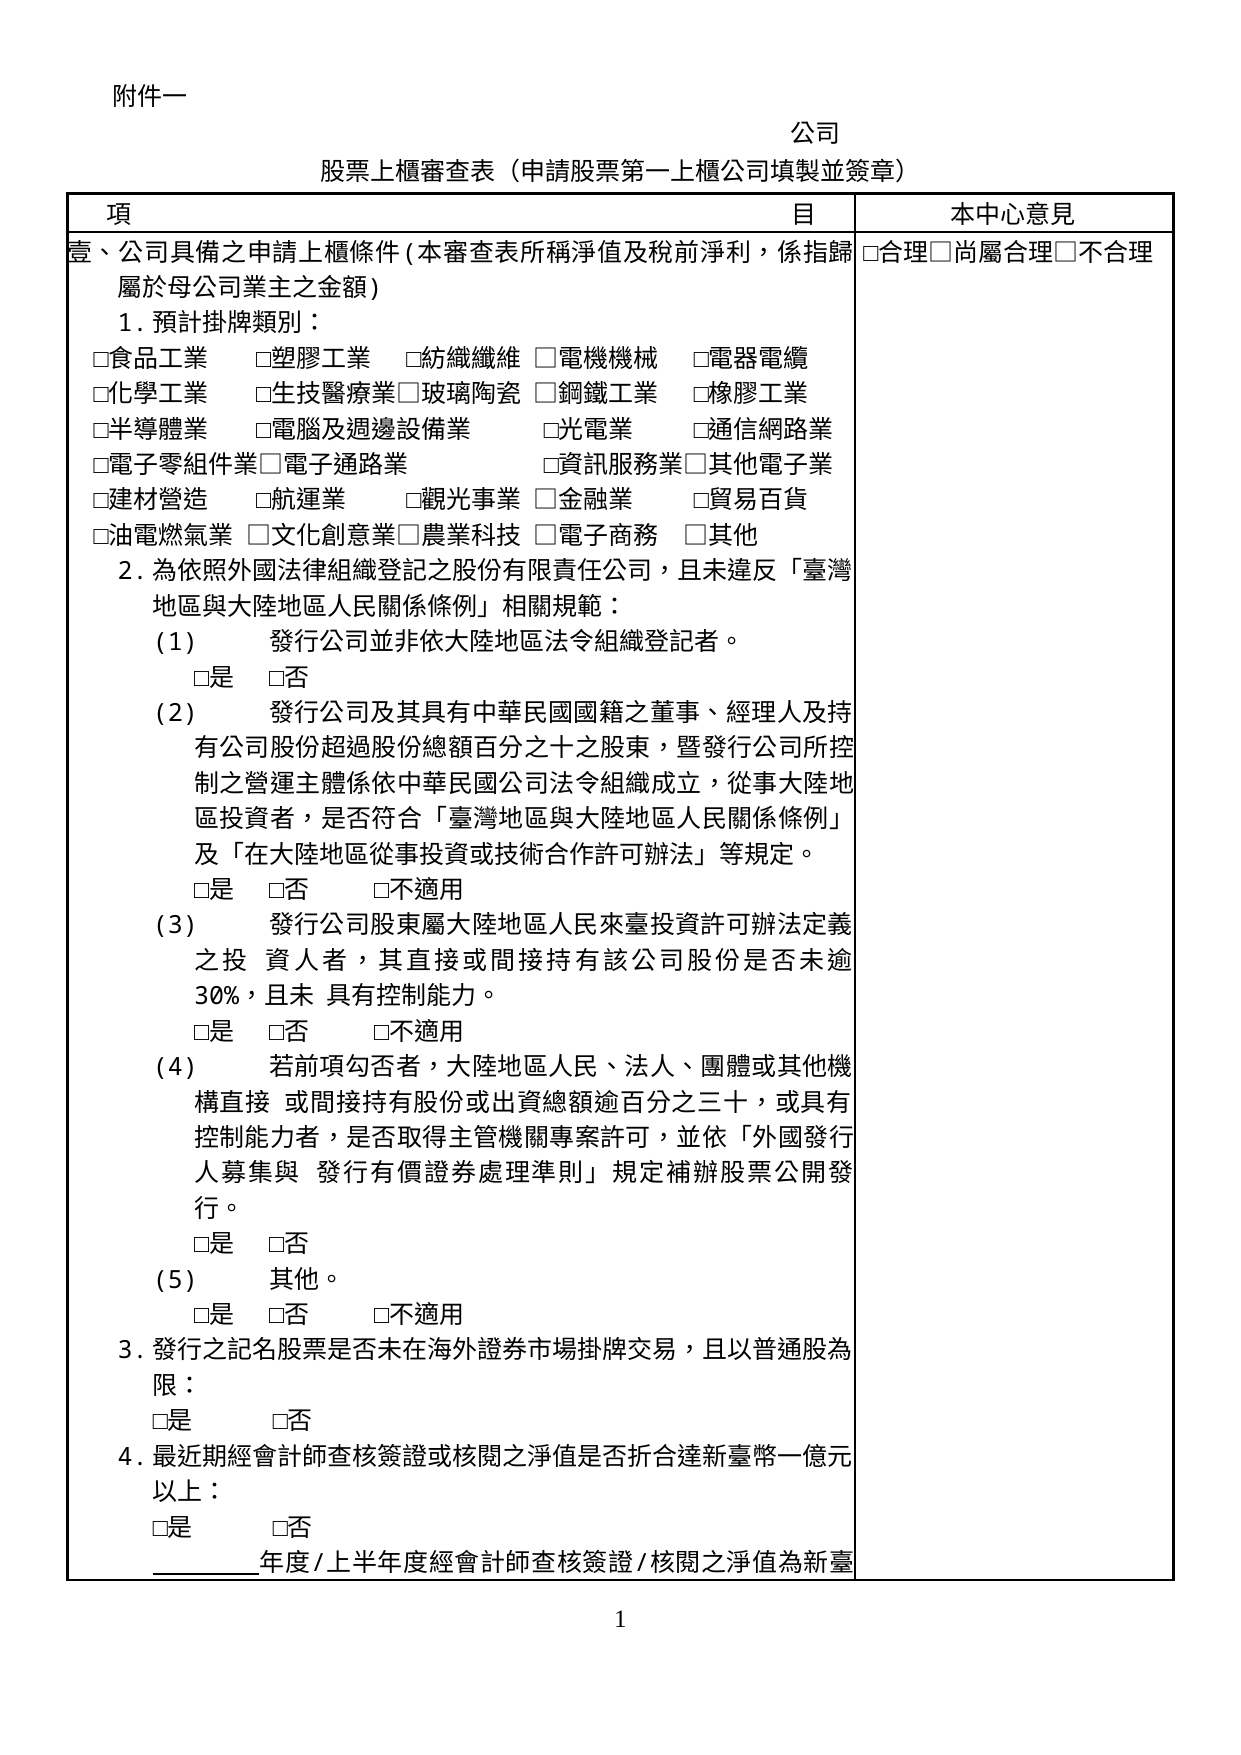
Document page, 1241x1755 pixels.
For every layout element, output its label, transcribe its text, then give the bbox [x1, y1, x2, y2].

table_cell 壹、公司具備之申請上櫃條件(本審查表所稱淨值及稅前淨利，係指歸屬於母公司業主之金額) 預計掛牌類別： □食品工業 □塑膠工業 □紡織纖維 □電機機械 □電器電纜 □化學工業 □生技醫療業□玻璃陶瓷 □鋼鐵工業 □橡膠工業 □半導體業 □電腦及週邊設備業 □光電業 □通信網路業 □電子零組件業□電子通路業 □資訊服務業□其他電子業 □建材營造 □航運業 □觀光事業 □金融業 □貿易百貨 □油電燃氣業 □文化創意業□農業科技 □電子商務 □其他 為依照外國法律組織登記之股份有限責任公司，且未違反「臺灣地區與大陸地區人民關係條例」相關規範： 發行公司並非依大陸地區法令組織登記者。 □是 □否 發行公司及其具有中華民國國籍之董事、經理人及持有公司股份超過股份總額百分之十之股東，暨發行公司所控制之營運主體係依中華民國公司法令組織成立，從事大陸地區投資者，是否符合「臺灣地區與大陸地區人民關係條例」及「在大陸地區從事投資或技術合作許可辦法」等規定。 □是 □否 □不適用 發行公司股東屬大陸地區人民來臺投資許可辦法定義之投 資人者，其直接或間接持有該公司股份是否未逾30%，且未 具有控制能力。 □是 □否 □不適用 若前項勾否者，大陸地區人民、法人、團體或其他機構直接 或間接持有股份或出資總額逾百分之三十，或具有控制能力者，是否取得主管機關專案許可，並依「外國發行人募集與 發行有價證券處理準則」規定補辦股票公開發行。 □是 □否 其他。 □是 □否 □不適用 發行之記名股票是否未在海外證券市場掛牌交易，且以普通股為限： □是 □否 最近期經會計師查核簽證或核閱之淨值是否折合達新臺幣一億元以上： □是 □否 年度/上半年度經會計師查核簽證/核閱之淨值為新臺幣 元 是否依照外國法律設立登記滿二個完整會計年度： □是 □否 □不適用(係屬科技事業，得不受本項最低設立年限之限制) 設立登記日期： 年 月 日 發行公司編製之財務報告是否符合下列規定： 以新臺幣為編製單位。 □是 □否 以中文版本為主。 □是 □否 依主管機關認可之國際財務報導準則、美國會計原則或國際財務報導準則編製。 □是 □否 財務報告編製之會計準則： 採二期對照方式。 □是 □否 編製內容包括資產負債表、綜合損益表、現金流量表、權益變動表及附註。 □是 □否 財務報告附註應敘明所採用之會計原則，若採主管機關認可之國際財務報導準則編製者，應依我國「證券發行人財務報告編製準則」之規定辦理，但第二十四條規定，得不適用之；若非採主管機關認可之國際財務報導準則編製者，應就二期對照之資產負債表及綜合損益表項目揭露與主管機關認可之國際財務報導準則之差異情形，包括重大差異項目及影響金額，且經設算調整前開影響數後，仍應符合本審查表第７點財務要求之標準。 □是 □否 經主管機關所核准簽證公開發行公司財務報告之我國二位會計師出具查核（或核閱）報告，或與前述會計師所屬事務所有合作關係之國際性會計師事務所查核簽證（或核閱），並由我國會計師出具不提及其他會計師查核（或核閱）工作之查核（或核閱）報告。 □是 □否 經董事長、經理人及會計主管簽名或蓋章，並出具財務報告內容無虛偽或隱匿之聲明。 □是 □否 會計師查核(或核閱)報告敘明發行公司所採用之會計原則，及所採用會計原則與依主管機關認可之國際財務報導準則之差異情形與附註索引，並明確載示業依我國會計師查核簽證財務報表規則及一般公認審計準則查核（或依我國審計準則公報第六十五號「財務報表之核閱」規劃並執行核閱工作）。 □是 □否 股票為無面額或每股面額非新臺幣十元者，適用「證券發行人財務報告編製準則」第六條有關達實收資本額百分之五部分改以淨值百分之二點五計算之；第十七條有關達實收資本額百分之二十部分改以淨值百分之十計算之。 □是 □否 □不適用 財務要求應符合下列標準之一： 獲利能力 □是，依主管機關認可之國際財務報導準則編製之財務報告，其最近一個會計年度之稅前淨利不得低於折合新臺幣四百萬元，並占淨值之比率，最近年度達百分之四以上，且其最近一個會計年度決算無累積虧損者。 年度之稅前淨利為 千元； 年度稅前淨利占淨值 %，且決算無累積虧損。 □是，依主管機關認可之國際財務報導準則編製之財務報告，其最近一個會計年度之稅前淨利不得低於折合新臺幣四百萬元，並占淨值之比率，最近二個會計年度均達百分之三以上者。 年度之稅前淨利為 千元； 年度稅前淨利占淨值 %； 年度稅前淨利占淨值 %。 □是，依主管機關認可之國際財務報導準則編製之財務報告，其最近一個會計年度之稅前淨利不得低於折合新臺幣四百萬元，並占淨值之比率，最近二個會計年度平均達百分之三以上，且最近一個會計年度之獲利能力較前一個會計年度為佳者。 年度之稅前淨利為 千元； 年度稅前淨利占淨值 %， 年度稅前淨利占淨值 %， 年度及 年度平均稅前淨利之淨利占淨值 %； 年度之獲利能力較 年度為佳。 □否 淨值、營業收入及營業活動現金流量 □最近期( 年度/ 年第 季)經會計師查核簽證或核閱財務報告之淨值為 千元且不低於股本三分之二。 □ 年度來自主要業務之營業收入為 千元；且 年度來自主要業務之營業收入較 年度成長。 □ 年度營業活動現金流量為 千元。 □不適用(係屬科技事業或文化創意事業，得不受本項財務要求之限制。屬科技事業者，其最近期經會計師查核簽證或核閱財務報告之淨值不低於股本三分之二) 是否達股權分散標準： 公司內部人及該等內部人持股逾百分之五十之法人以外之記名股東人數不少於三百人，且其所持股份總額合計占發行股份總額百分之二十以上或逾一千萬股(內部人指發行公司董事、經理人、持股超過股份總額百分之十之股東及其配偶、未成年子女)。 □是 □否 截至 年 月 日止公司內部人及該等內部人持股逾百分之五十之法人以外之記名股東人數 人，且其所持股份總額合計 股，占發行股份總額 %。 是否業已承諾依規定比率委託指定機關辦理集保事宜： □是 □否 是否經二家以上證券商書面推薦，其中一家證券商係主辦推薦證券商，餘係協辦推薦證券商： □是 □否 該推薦證券商是否與發行公司簽有輔導股票上櫃契約： □是 □否 發行公司於上櫃掛牌年度及其後三個會計年度內是否繼續委任主辦推薦證券商協助其遵循我國證券法令、本中心規章暨公告事項及外國發行人股票第一上櫃契約： □是 □否 主辦推薦證券商： 協辦推薦證券商： 是否在本中心所在地設有符合規定之專業股務代理機構辦理股務，其辦理股務之人員與設備，皆已符合「公開發行股票公司股務處理準則」之規定，且其最近三年度皆無經集保結算所查核後，以書面提出改進意見，逾期仍未改善之情事。 □是 □否 專業股務代理機構： 是否在我國境內設有一名訴訟及非訴訟代理人： □是 □否 訴訟及非訴訟代理人是否為自然人： □是 □否 訴訟及非訴訟代理人： 是否於章程及授權文件中明定訴訟及非訴訟代理人在我國證券交易法上之法律定位： □是 □否 符合下列各項之一： 是否申報上櫃輔導或於興櫃股票市場交易滿六個月以上： □是 □否 □申報上櫃輔導日期： 年 月 日 □登錄興櫃股票日期： 年 月 日 發行公司股票是否已在外國主要證券市場交易，且未自外國主要證券市場終止交易逾六個月： □是 □否 發行公司股票是否已通過外國主要證券市場掛牌審查、於通過該掛牌審查之有效期間內，申請其股票第一上櫃、專案申請縮短申報上櫃輔導或於興櫃股票市場交易之期間且該期間未少於兩個月、主辦輔導推薦證券商於該期間內未有異動： □是 □否 發行公司於受輔導期間是否無主辦輔導證券商異動，或於興櫃股票市場交易期間是否無主辦輔導推薦證券商異動之情事： □是 □否 發行公司是否已由新任之主辦輔導證券商或興櫃主辦輔導推薦 證券商進行輔導，且再申報輔導或於興櫃股票櫃檯買賣滿六個月以上，始提出上櫃之申請： □是 □否 □不適用 異動日期： 前任主辦輔導(推薦)證券商： 是否出具承諾下列事項之承諾書： 遵守中華民國證券交易法及相關法令政策規定。 配合本中心必要時之實地查核，或應本中心要求委託指定之會計師或專業機構，依本中心指定之查核範圍進行專案檢查，並將檢查結果提交本中心，且同意負擔相關費用。 上櫃股份以帳簿劃撥方式交付。 有關股東權益保護之重要事項，其與註冊地國法令之強制規定牴觸者，應於公開說明書加強揭露重大差異事項。其與註冊地國法令之強制規定不牴觸者，應增訂於公司章程或組織文件內；其訂於組織文件者，應於章程載明該等事項另依該組織文件辦理，且該組織文件之訂定及修正，應與章程之修正程序相同。 上櫃掛牌年度及其後三個會計年度內繼續委任主辦推薦證券商協助發行公司遵循我國證券法令、本中心規章暨公告事項及外國發行人股票第一上櫃契約 □是 □否 外國發行人股票第一上櫃契約所適用之準據法為中華民國法律，因本契約所生之紛爭，以臺灣臺北地方法院為訴訟管轄法院。 是否依中華民國證券交易法第十四條之六及其相關規定設置薪資報酬委員會： □是 □否 中華民國證券交易法之準用規定有牴觸外國發行人註冊地 國法令之強制規定者，是否屬主管機關公告得豁免適用證券交易法之特定項目範圍，始得排除該等證券交易法規定之準用： □是 □否 □不適用 上櫃產業類別屬食品工業或最近一個會計年度餐飲收入占其全部營業收入百分之五十以上者，是否符合下列規定： 設置實驗室，從事自主檢驗。 產品原材料、半成品或成品委外辦理檢驗者，應送交經當地主管機關、國際性認證機構或其主管機關委託之機構認證之實驗室或檢驗機構檢驗。 洽獨立專家就其食品安全監測計畫、檢驗週期、檢驗項目等出具合理性意見書。 □是 □否 □不適用 是否於公司章程載明下列事項： 將電子方式列為股東表決權行使管道之一； 董事選舉應採候選人提名制度； 應設置審計委員會。 □是 □否，請說明原因： 最近二個會計年度有營建收入占總營業收入百分之四十以上，或營建毛利占總毛利百分之四十以上，或營建收入或毛利所占比率較其他營業項目為高之情事者，是否符合本中心「建設公司申請上櫃之補充規定」之規定，但該補充規定第二條第一項第二款之實收資本額規範改以淨值代替之；第二條第一項第六款設算之獲利能力改以本條第一項第六款規定條件代替之；外國發行人與營造公司非屬關係人，且已建立完整內控制度、發包之招標程序及付款辦法符合行業慣例者，得排除適用該補充規定第三條第一項第一款至第三款之規定。 □是 □否 □不適用 是否無下列本中心外國有價證券櫃檯買賣審查準則第九條第一項各款之不宜上櫃情事： 有證券交易法第一百五十六條第一項第一款至第三款所列情事者。 財務或業務未能與他人獨立劃分者。 有重大非常規交易迄申請時尚未改善者。 公司或申請時之董事、總經理或實質負責人於最近三年內，有違反誠信原則之行為者。 申請公司之董事會有無法獨立執行其職務者。 所營事業嚴重衰退者。 其他因事業範圍、性質或特殊情況，本中心認為不宜上櫃者。 □是 □否，請說明內容： 以上各項除第 項外，其餘均符合有價證券櫃檯買賣條件。 [69, 233, 854, 1578]
text 附件一 [112, 75, 1128, 112]
text 股票上櫃審查表（申請股票第一上櫃公司填製並簽章） [112, 151, 1128, 188]
table_cell □合理□尚屬合理□不合理 [856, 233, 1172, 1578]
table_header 本中心意見 [856, 195, 1172, 231]
text 公司 [142, 113, 1128, 150]
table_header 項 目 [69, 195, 854, 231]
